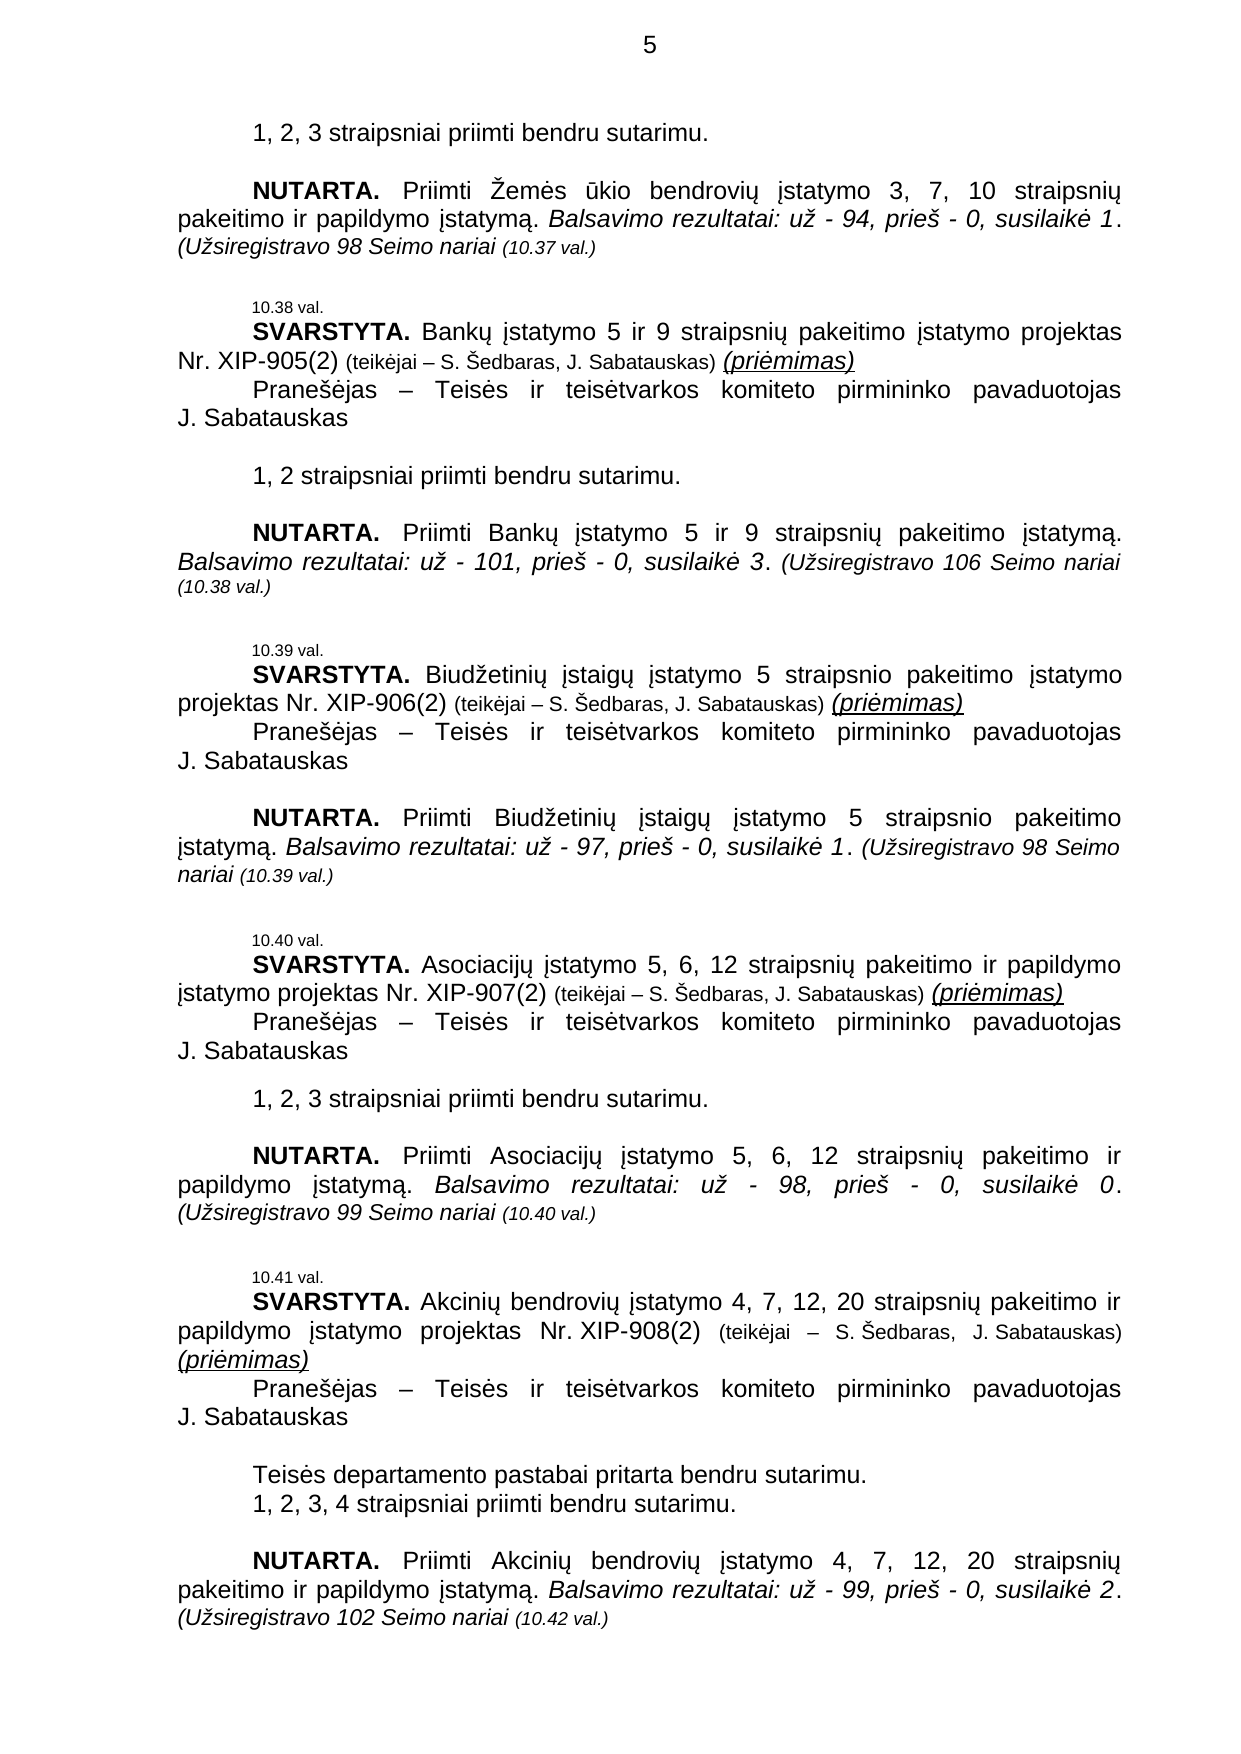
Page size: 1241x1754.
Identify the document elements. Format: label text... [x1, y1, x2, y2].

text Pranešėjas – Teisės ir teisėtvarkos komiteto pirmininko pavaduotojas J. Sabatauskas [177, 1007, 1122, 1064]
text NUTARTA. Priimti Bankų įstatymo 5 ir 9 straipsnių pakeitimo įstatymą. Balsavimo rezultatai: už - 101, prieš - 0, susilaikė 3. (Užsiregistravo 106 Seimo nariai (10.38 val.) [177, 518, 1122, 597]
text 10.40 val. [177, 930, 1122, 949]
text NUTARTA. Priimti Akcinių bendrovių įstatymo 4, 7, 12, 20 straipsnių pakeitimo ir papildymo įstatymą. Balsavimo rezultatai: už - 99, prieš - 0, susilaikė 2. (Užsiregistravo 102 Seimo nariai (10.42 val.) [177, 1546, 1122, 1630]
text NUTARTA. Priimti Asociacijų įstatymo 5, 6, 12 straipsnių pakeitimo ir papildymo įstatymą. Balsavimo rezultatai: už - 98, prieš - 0, susilaikė 0. (Užsiregistravo 99 Seimo nariai (10.40 val.) [177, 1141, 1122, 1225]
text 10.41 val. [177, 1268, 1122, 1287]
text 10.39 val. [177, 641, 1122, 660]
text SVARSTYTA. Akcinių bendrovių įstatymo 4, 7, 12, 20 straipsnių pakeitimo ir papildymo įstatymo projektas Nr. XIP-908(2) (teikėjai – S. Šedbaras, J. Sabatauskas) (priėmimas) [177, 1287, 1122, 1374]
text SVARSTYTA. Asociacijų įstatymo 5, 6, 12 straipsnių pakeitimo ir papildymo įstatymo projektas Nr. XIP-907(2) (teikėjai – S. Šedbaras, J. Sabatauskas) (priėmimas) [177, 949, 1122, 1007]
text 10.38 val. [177, 298, 1122, 317]
text Pranešėjas – Teisės ir teisėtvarkos komiteto pirmininko pavaduotojas J. Sabatauskas [177, 374, 1122, 432]
text SVARSTYTA. Bankų įstatymo 5 ir 9 straipsnių pakeitimo įstatymo projektas Nr. XIP-905(2) (teikėjai – S. Šedbaras, J. Sabatauskas) (priėmimas) [177, 317, 1122, 374]
text Pranešėjas – Teisės ir teisėtvarkos komiteto pirmininko pavaduotojas J. Sabatauskas [177, 1374, 1122, 1431]
text Teisės departamento pastabai pritarta bendru sutarimu. [177, 1460, 1122, 1489]
text 1, 2 straipsniai priimti bendru sutarimu. [177, 461, 1122, 489]
text SVARSTYTA. Biudžetinių įstaigų įstatymo 5 straipsnio pakeitimo įstatymo projektas Nr. XIP-906(2) (teikėjai – S. Šedbaras, J. Sabatauskas) (priėmimas) [177, 660, 1122, 717]
text 1, 2, 3 straipsniai priimti bendru sutarimu. [177, 1084, 1122, 1112]
text NUTARTA. Priimti Biudžetinių įstaigų įstatymo 5 straipsnio pakeitimo įstatymą. Balsavimo rezultatai: už - 97, prieš - 0, susilaikė 1. (Užsiregistravo 98 Seimo nariai (10.39 val.) [177, 803, 1122, 887]
text NUTARTA. Priimti Žemės ūkio bendrovių įstatymo 3, 7, 10 straipsnių pakeitimo ir papildymo įstatymą. Balsavimo rezultatai: už - 94, prieš - 0, susilaikė 1. (Užsiregistravo 98 Seimo nariai (10.37 val.) [177, 176, 1122, 259]
text Pranešėjas – Teisės ir teisėtvarkos komiteto pirmininko pavaduotojas J. Sabatauskas [177, 717, 1122, 775]
text 1, 2, 3 straipsniai priimti bendru sutarimu. [177, 118, 1122, 147]
text 1, 2, 3, 4 straipsniai priimti bendru sutarimu. [177, 1489, 1122, 1517]
